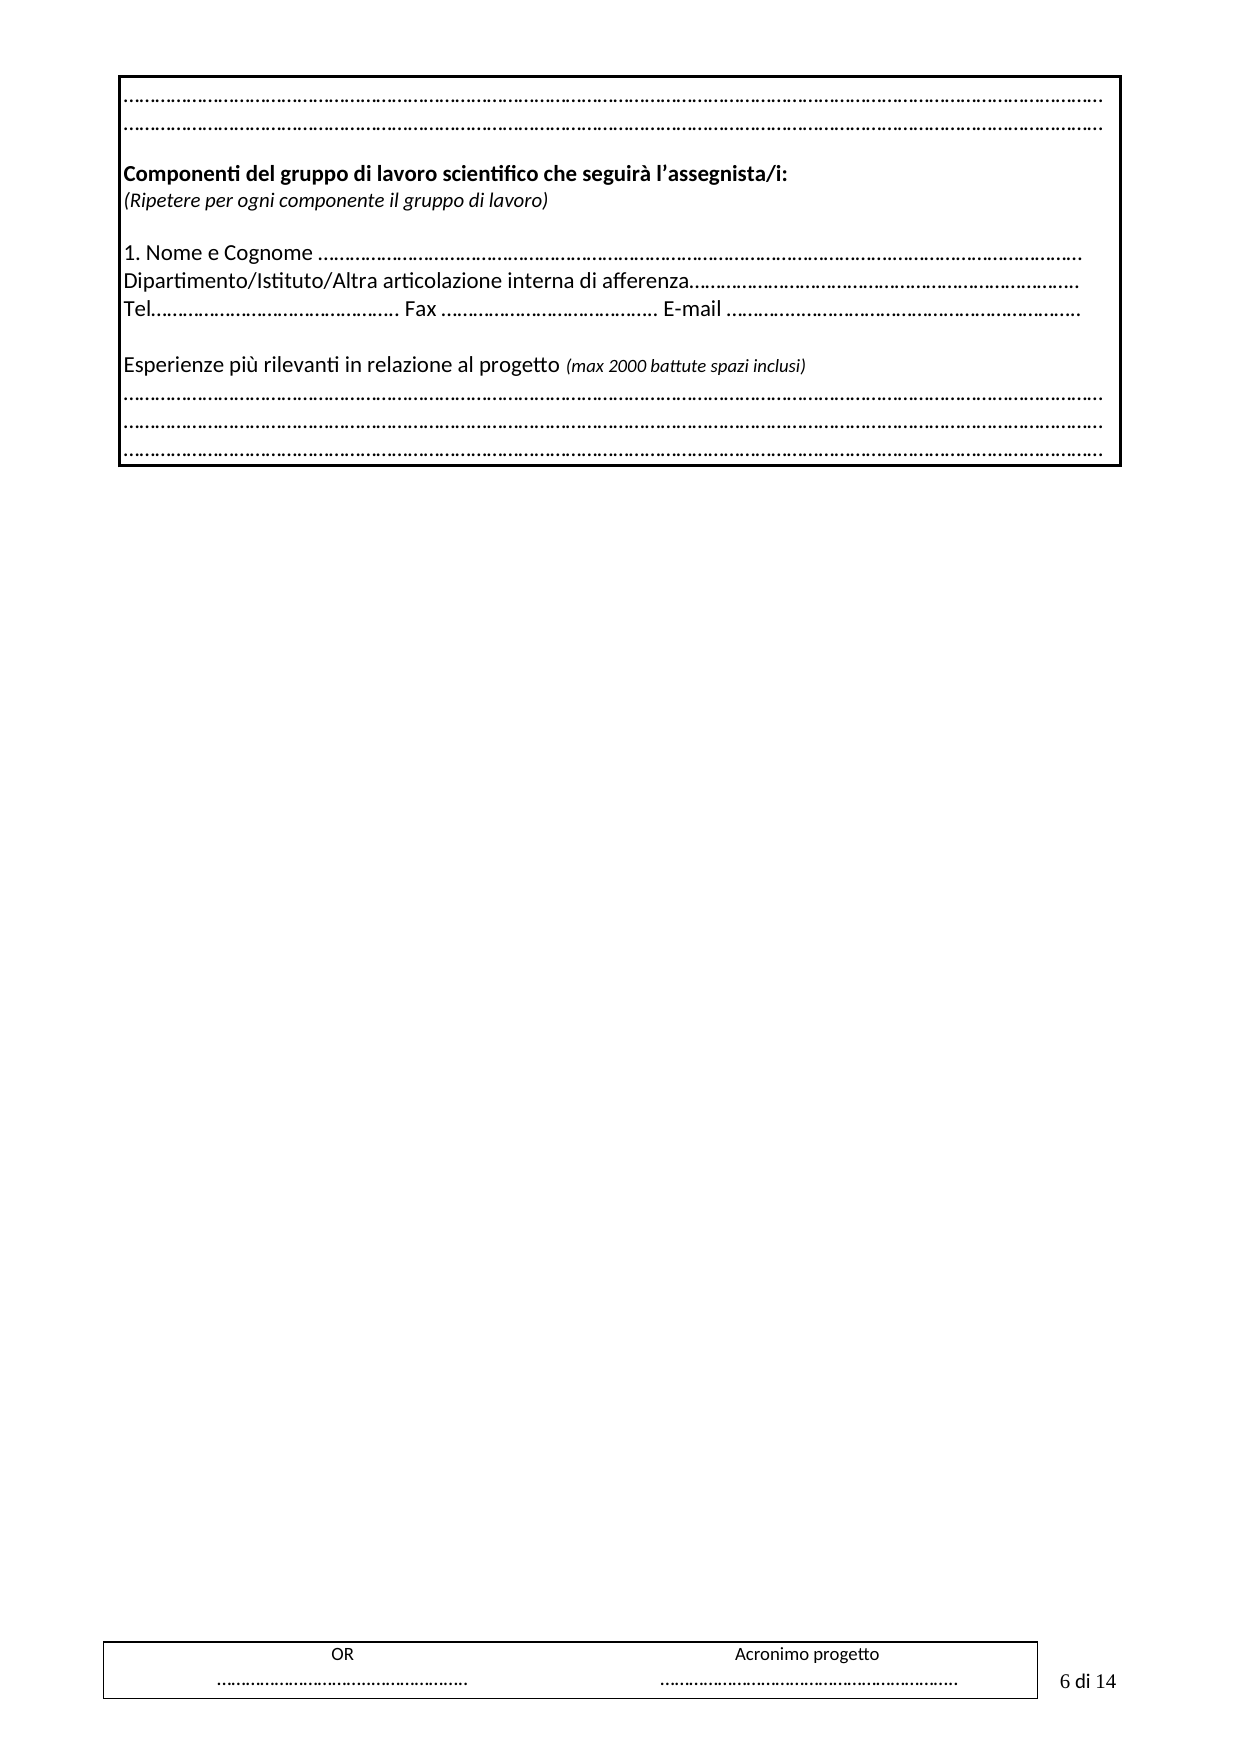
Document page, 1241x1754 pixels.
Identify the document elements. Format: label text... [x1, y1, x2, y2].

text Dipartimento/Istituto/Altra articolazione interna di afferenza……………………………………………………………….. [121, 261, 1119, 289]
text …………………………………………………………………………………………………………………………………………………………………… [121, 429, 1119, 464]
text 1. Nome e Cognome ……………………………………………………………………………………………….……………………………… [121, 233, 1119, 261]
text (Ripetere per ogni componente il gruppo di lavoro) [121, 182, 1119, 213]
text …………………………………………………………………………………………………………………………………………………………………… [121, 401, 1119, 429]
text …………………………………………………………………………………………………………………………………………………………………… [121, 78, 1119, 103]
text Esperienze più rilevanti in relazione al progetto (max 2000 battute spazi inclusi) [121, 345, 1119, 373]
text Tel……………………………………….. Fax ………………………………….. E-mail …………..…………………………………………….. [121, 289, 1119, 322]
text Componenti del gruppo di lavoro scientifico che seguirà l’assegnista/i: [121, 154, 1119, 182]
text …………………………………………………………………………………………………………………………………………………………………… [121, 103, 1119, 136]
text …………………………………………………………………………………………………………………………………………………………………… [121, 373, 1119, 401]
